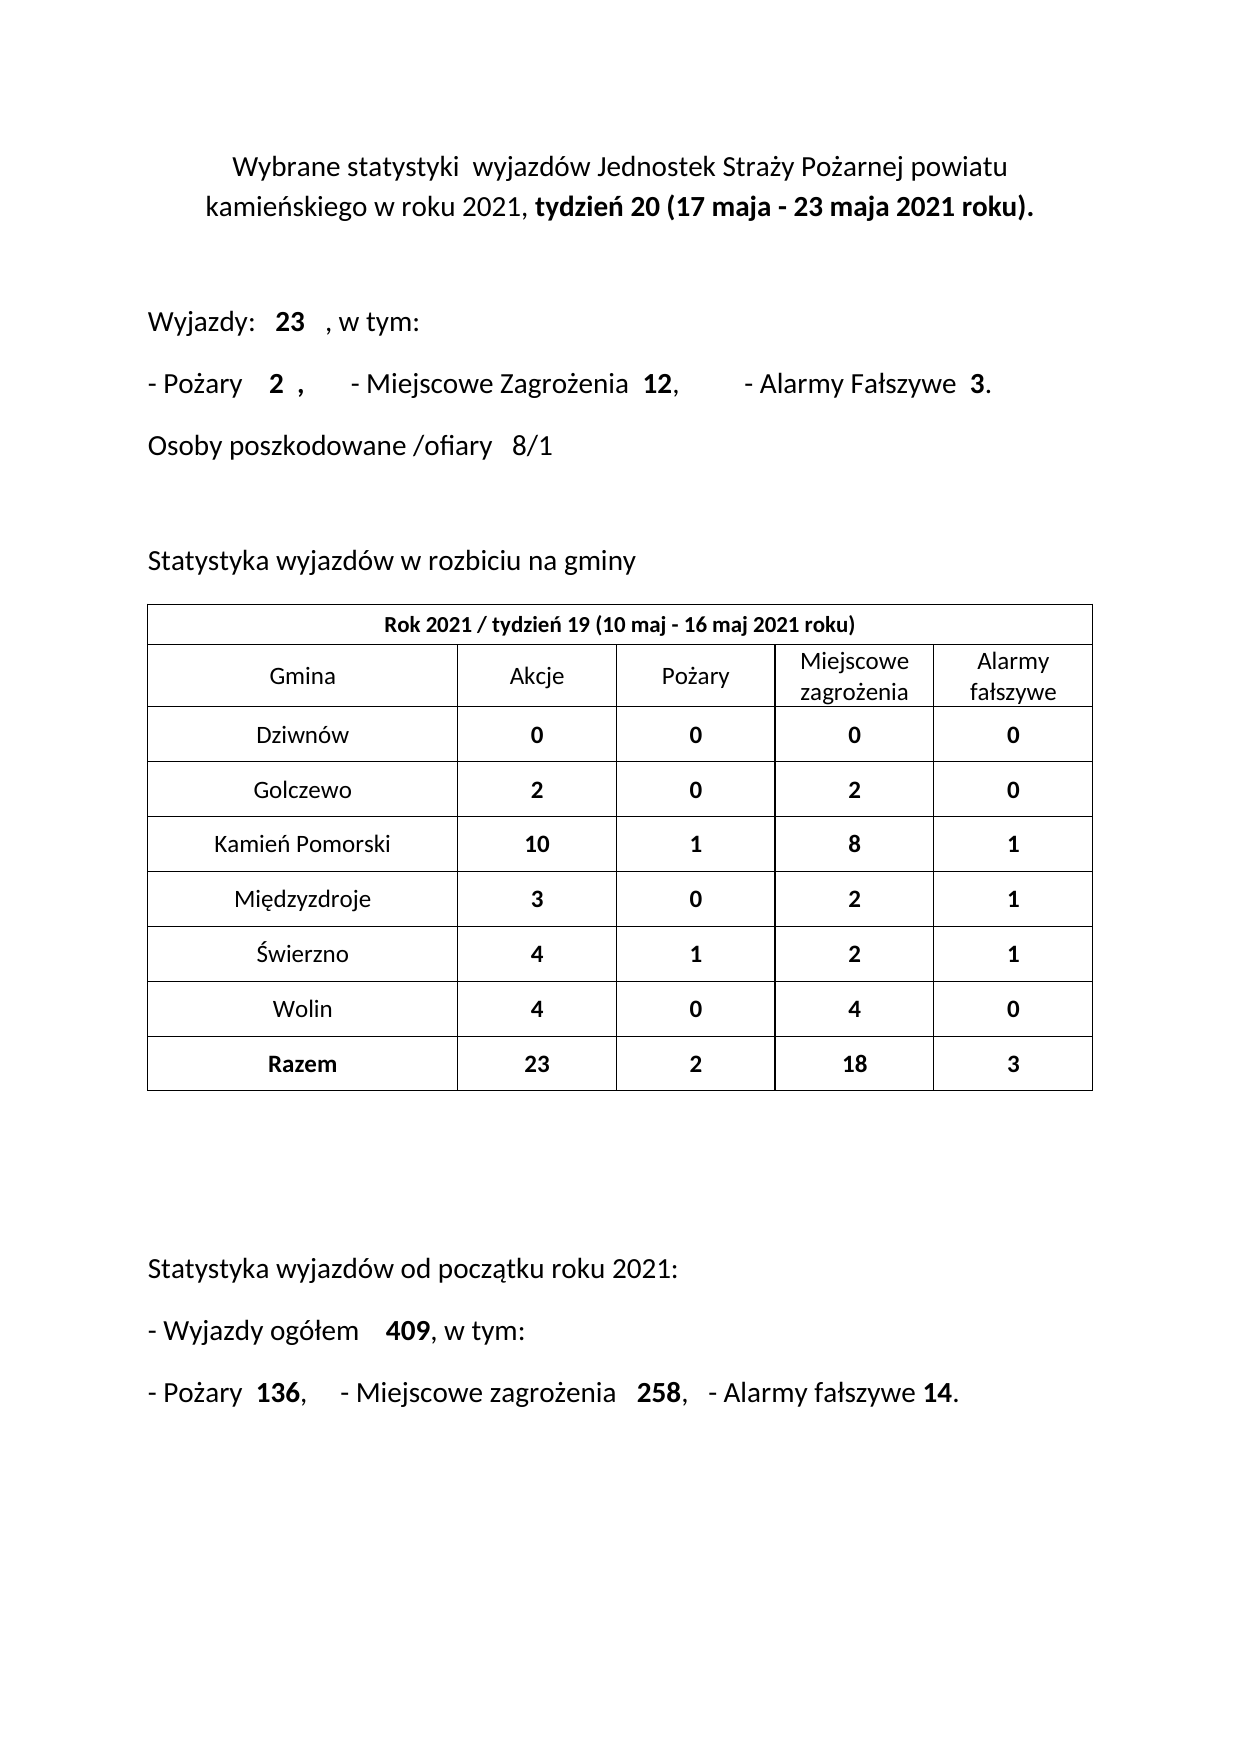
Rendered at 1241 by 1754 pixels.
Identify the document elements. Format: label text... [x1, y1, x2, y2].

table_cell 0 [617, 707, 774, 761]
table_cell Miejscowe zagrożenia [776, 645, 933, 706]
table_cell Gmina [148, 645, 457, 706]
text Wyjazdy: 23 , w tym: [148, 303, 1093, 339]
table_cell 4 [458, 982, 616, 1036]
table_cell 2 [776, 762, 933, 816]
table_cell 0 [776, 707, 933, 761]
text Statystyka wyjazdów w rozbiciu na gminy [148, 542, 1093, 577]
text - Pożary 2 , - Miejscowe Zagrożenia 12, - Alarmy Fałszywe 3. [148, 365, 1093, 401]
table_cell Międzyzdroje [148, 872, 457, 926]
table_cell 0 [934, 707, 1092, 761]
table_cell 0 [934, 982, 1092, 1036]
table_cell Kamień Pomorski [148, 817, 457, 871]
table_cell 2 [458, 762, 616, 816]
table_cell 3 [934, 1037, 1092, 1090]
table_cell 10 [458, 817, 616, 871]
table_cell 1 [934, 872, 1092, 926]
table_cell Świerzno [148, 927, 457, 981]
table_cell Alarmy fałszywe [934, 645, 1092, 706]
table_cell 1 [934, 817, 1092, 871]
table_cell Golczewo [148, 762, 457, 816]
table_cell 3 [458, 872, 616, 926]
table_cell Razem [148, 1037, 457, 1090]
table_cell 0 [934, 762, 1092, 816]
table_cell 1 [934, 927, 1092, 981]
text Statystyka wyjazdów od początku roku 2021: [148, 1251, 1093, 1286]
table_cell Wolin [148, 982, 457, 1036]
table_cell 4 [458, 927, 616, 981]
table_cell 0 [617, 872, 774, 926]
table_cell 8 [776, 817, 933, 871]
table_cell Dziwnów [148, 707, 457, 761]
table_cell 0 [458, 707, 616, 761]
table_cell 0 [617, 982, 774, 1036]
table_cell 2 [776, 872, 933, 926]
table_cell Akcje [458, 645, 616, 706]
text Osoby poszkodowane /ofiary 8/1 [148, 427, 1093, 462]
table_cell Pożary [617, 645, 774, 706]
table_header Rok 2021 / tydzień 19 (10 maj - 16 maj 2021 roku) [148, 605, 1092, 644]
table_cell 4 [776, 982, 933, 1036]
table_cell 2 [617, 1037, 774, 1090]
text - Pożary 136, - Miejscowe zagrożenia 258, - Alarmy fałszywe 14. [148, 1374, 1093, 1410]
table_cell 1 [617, 817, 774, 871]
table_cell 18 [776, 1037, 933, 1090]
table_cell 0 [617, 762, 774, 816]
text - Wyjazdy ogółem 409, w tym: [148, 1312, 1093, 1348]
table_cell 23 [458, 1037, 616, 1090]
text Wybrane statystyki wyjazdów Jednostek Straży Pożarnej powiatu kamieńskiego w roku 2021, tydzień 20 (17 maja - 23 maja 2021 roku). [148, 148, 1093, 224]
table_cell 1 [617, 927, 774, 981]
table_cell 2 [776, 927, 933, 981]
